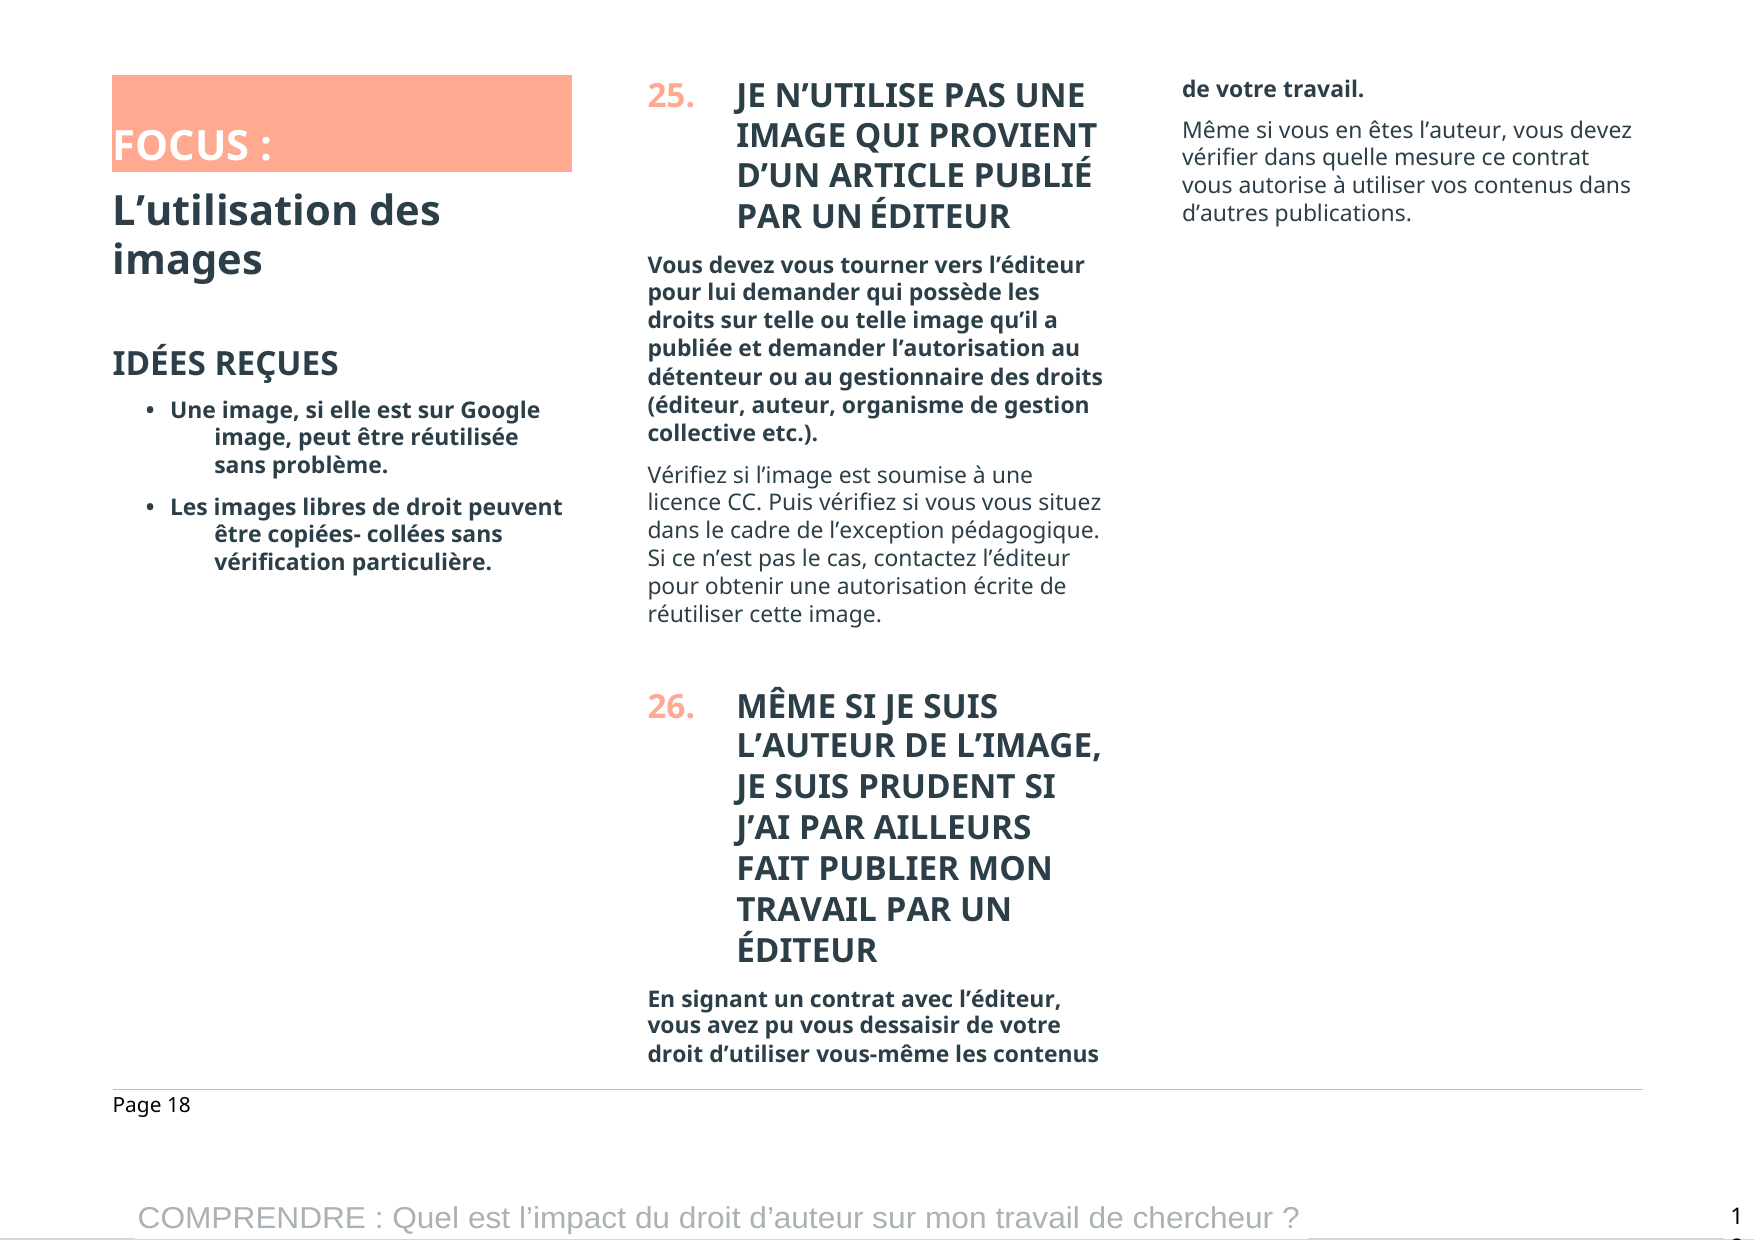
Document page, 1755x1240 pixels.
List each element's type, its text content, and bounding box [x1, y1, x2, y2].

subtitle FOCUS : [112, 75, 572, 172]
subtitle de votre travail. [1182, 75, 1642, 103]
list MÊME SI JE SUIS L’AUTEUR DE L’IMAGE, JE SUIS PRUDENT SI J’AI PAR AILLEURS FAIT PUBLIER MON TRAVAIL PAR UN ÉDITEUR [647, 686, 1107, 972]
text Même si vous en êtes l’auteur, vous devez vérifier dans quelle mesure ce contrat vous autorise à utiliser vos contenus dans d’autres publications. [1182, 116, 1642, 228]
list Une image, si elle est sur Google image, peut être réutilisée sans problème. [146, 396, 572, 481]
text Vérifiez si l’image est soumise à une licence CC. Puis vérifiez si vous vous situez dans le cadre de l’exception pédagogique. Si ce n’est pas le cas, contactez l’éditeur pour obtenir une autorisation écrite de réutiliser cette image. [647, 461, 1107, 629]
text IDÉES REÇUES [112, 343, 572, 384]
subtitle En signant un contrat avec l’éditeur, vous avez pu vous dessaisir de votre droit d’utiliser vous-même les contenus [647, 984, 1107, 1069]
subtitle Vous devez vous tourner vers l’éditeur pour lui demander qui possède les droits sur telle ou telle image qu’il a publiée et demander l’autorisation au détenteur ou au gestionnaire des droits (éditeur, auteur, organisme de gestion collective etc.). [647, 251, 1107, 448]
text L’utilisation des images [112, 184, 572, 287]
list JE N’UTILISE PAS UNE IMAGE QUI PROVIENT D’UN ARTICLE PUBLIÉ PAR UN ÉDITEUR [647, 75, 1107, 239]
list Les images libres de droit peuvent être copiées- collées sans vérification particulière. [146, 493, 572, 578]
